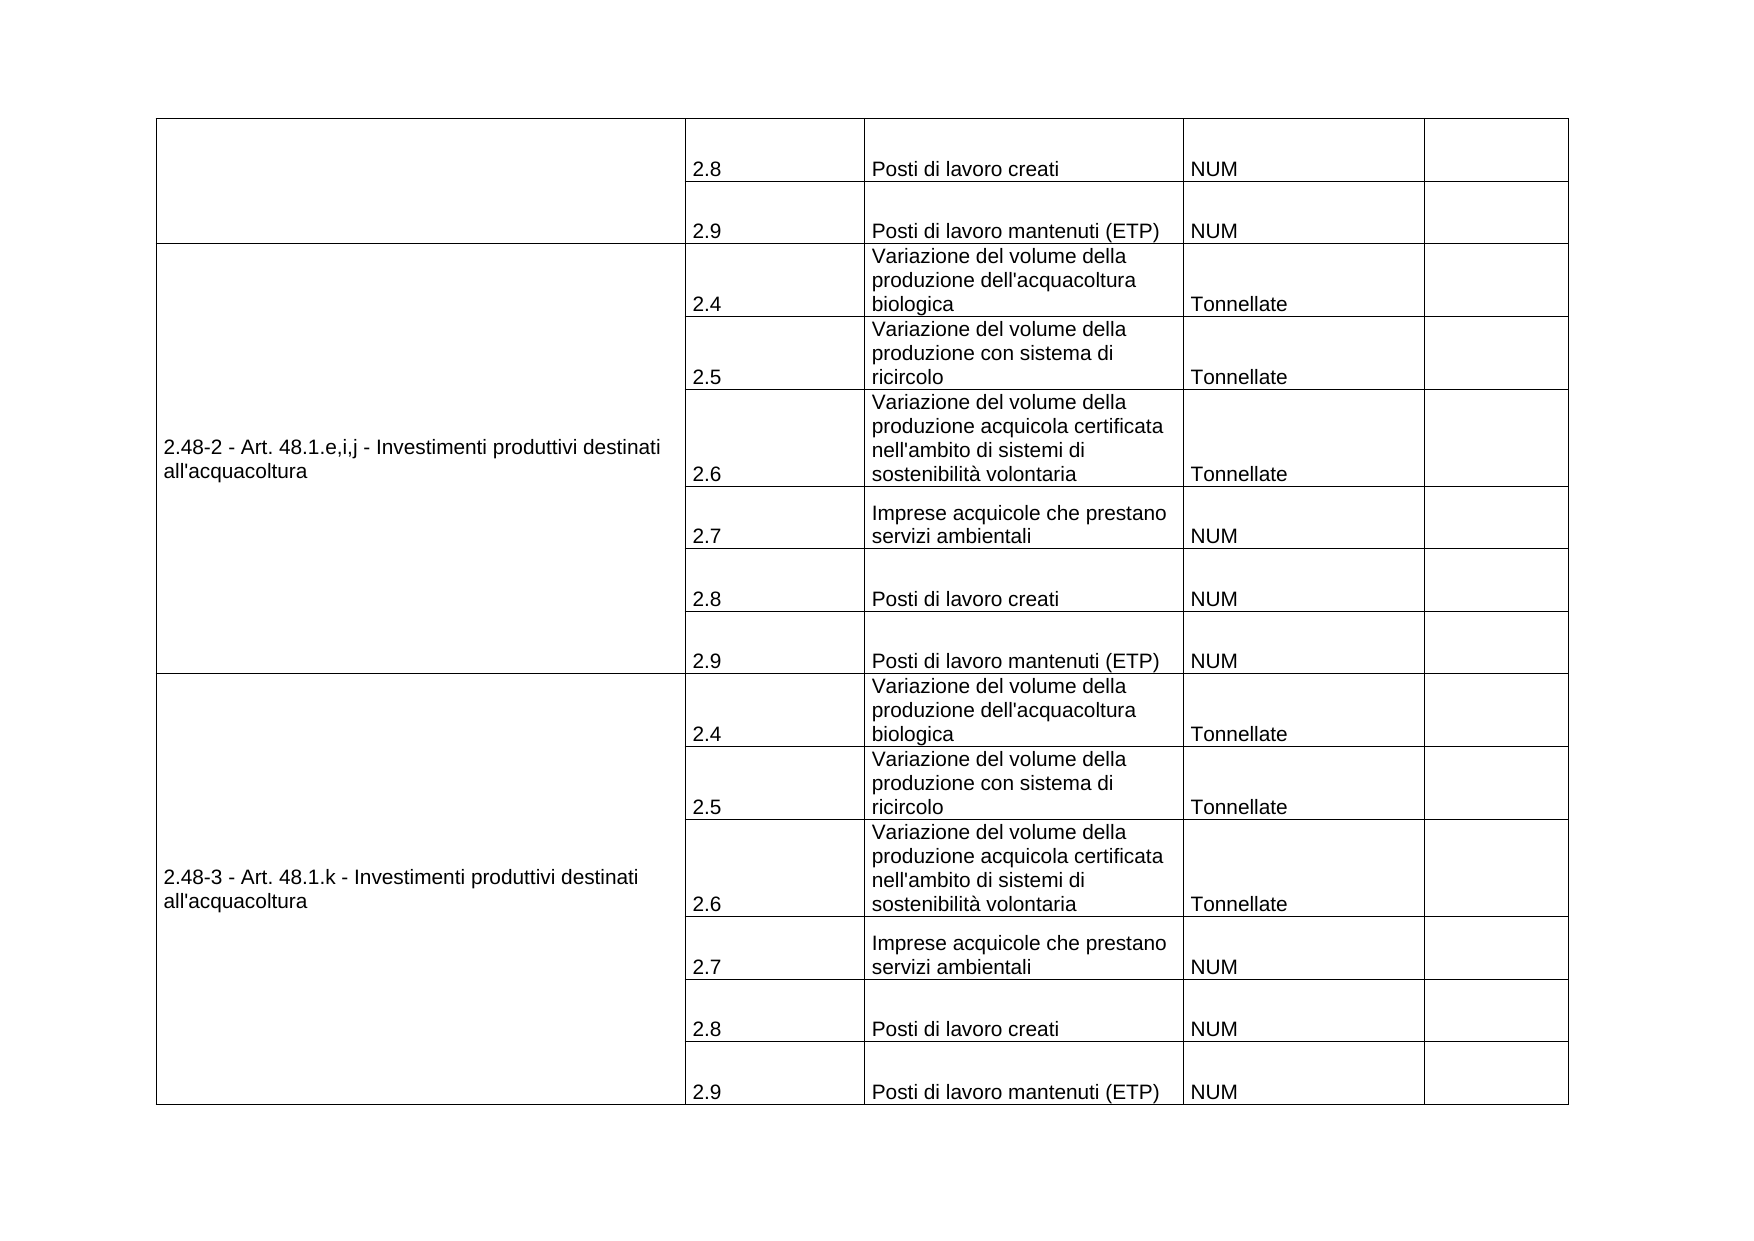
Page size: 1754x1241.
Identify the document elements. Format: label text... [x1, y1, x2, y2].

table_cell 2.6 [686, 390, 864, 486]
table_cell Tonnellate [1184, 390, 1424, 486]
table_cell 2.8 [686, 980, 864, 1041]
table_cell 2.7 [686, 487, 864, 548]
table_cell NUM [1184, 549, 1424, 611]
table_cell Imprese acquicole che prestano servizi ambientali [865, 487, 1183, 548]
table_cell 2.9 [686, 1042, 864, 1103]
table_cell Posti di lavoro creati [865, 980, 1183, 1041]
table_cell [1425, 820, 1568, 916]
table_cell Posti di lavoro mantenuti (ETP) [865, 1042, 1183, 1103]
table_cell Variazione del volume della produzione dell'acquacoltura biologica [865, 674, 1183, 746]
table_cell [1425, 119, 1568, 181]
table_cell Tonnellate [1184, 317, 1424, 389]
table_cell Variazione del volume della produzione con sistema di ricircolo [865, 317, 1183, 389]
table_cell [1425, 244, 1568, 316]
table_cell NUM [1184, 917, 1424, 978]
table_cell NUM [1184, 1042, 1424, 1103]
table_cell [1425, 980, 1568, 1041]
table_cell Posti di lavoro mantenuti (ETP) [865, 182, 1183, 243]
table_cell 2.5 [686, 747, 864, 819]
table_cell NUM [1184, 980, 1424, 1041]
table_cell Tonnellate [1184, 244, 1424, 316]
table_cell 2.5 [686, 317, 864, 389]
table_cell Variazione del volume della produzione acquicola certificata nell'ambito di sistemi di sostenibilità volontaria [865, 390, 1183, 486]
table_cell Posti di lavoro creati [865, 119, 1183, 181]
table_cell [1425, 917, 1568, 978]
table_cell 2.48-2 - Art. 48.1.e,i,j - Investimenti produttivi destinati all'acquacoltura [157, 244, 685, 673]
table_cell [1425, 674, 1568, 746]
table_cell Tonnellate [1184, 820, 1424, 916]
table_cell NUM [1184, 182, 1424, 243]
table_cell [1425, 747, 1568, 819]
table_cell 2.9 [686, 612, 864, 673]
table_cell [1425, 182, 1568, 243]
table_cell [1425, 487, 1568, 548]
table_cell NUM [1184, 487, 1424, 548]
table_cell 2.4 [686, 244, 864, 316]
table_cell 2.8 [686, 549, 864, 611]
table_cell Variazione del volume della produzione con sistema di ricircolo [865, 747, 1183, 819]
table_cell [157, 119, 685, 243]
table_cell 2.7 [686, 917, 864, 978]
table_cell NUM [1184, 119, 1424, 181]
table_cell 2.48-3 - Art. 48.1.k - Investimenti produttivi destinati all'acquacoltura [157, 674, 685, 1103]
table_cell 2.9 [686, 182, 864, 243]
table_cell [1425, 317, 1568, 389]
table_cell Tonnellate [1184, 747, 1424, 819]
table_cell NUM [1184, 612, 1424, 673]
table_cell Variazione del volume della produzione acquicola certificata nell'ambito di sistemi di sostenibilità volontaria [865, 820, 1183, 916]
table_cell 2.8 [686, 119, 864, 181]
table_cell Posti di lavoro mantenuti (ETP) [865, 612, 1183, 673]
table_cell Imprese acquicole che prestano servizi ambientali [865, 917, 1183, 978]
table_cell [1425, 1042, 1568, 1103]
table_cell Tonnellate [1184, 674, 1424, 746]
table_cell [1425, 390, 1568, 486]
table_cell Posti di lavoro creati [865, 549, 1183, 611]
table_cell 2.6 [686, 820, 864, 916]
table_cell [1425, 549, 1568, 611]
table_cell 2.4 [686, 674, 864, 746]
table_cell [1425, 612, 1568, 673]
table_cell Variazione del volume della produzione dell'acquacoltura biologica [865, 244, 1183, 316]
